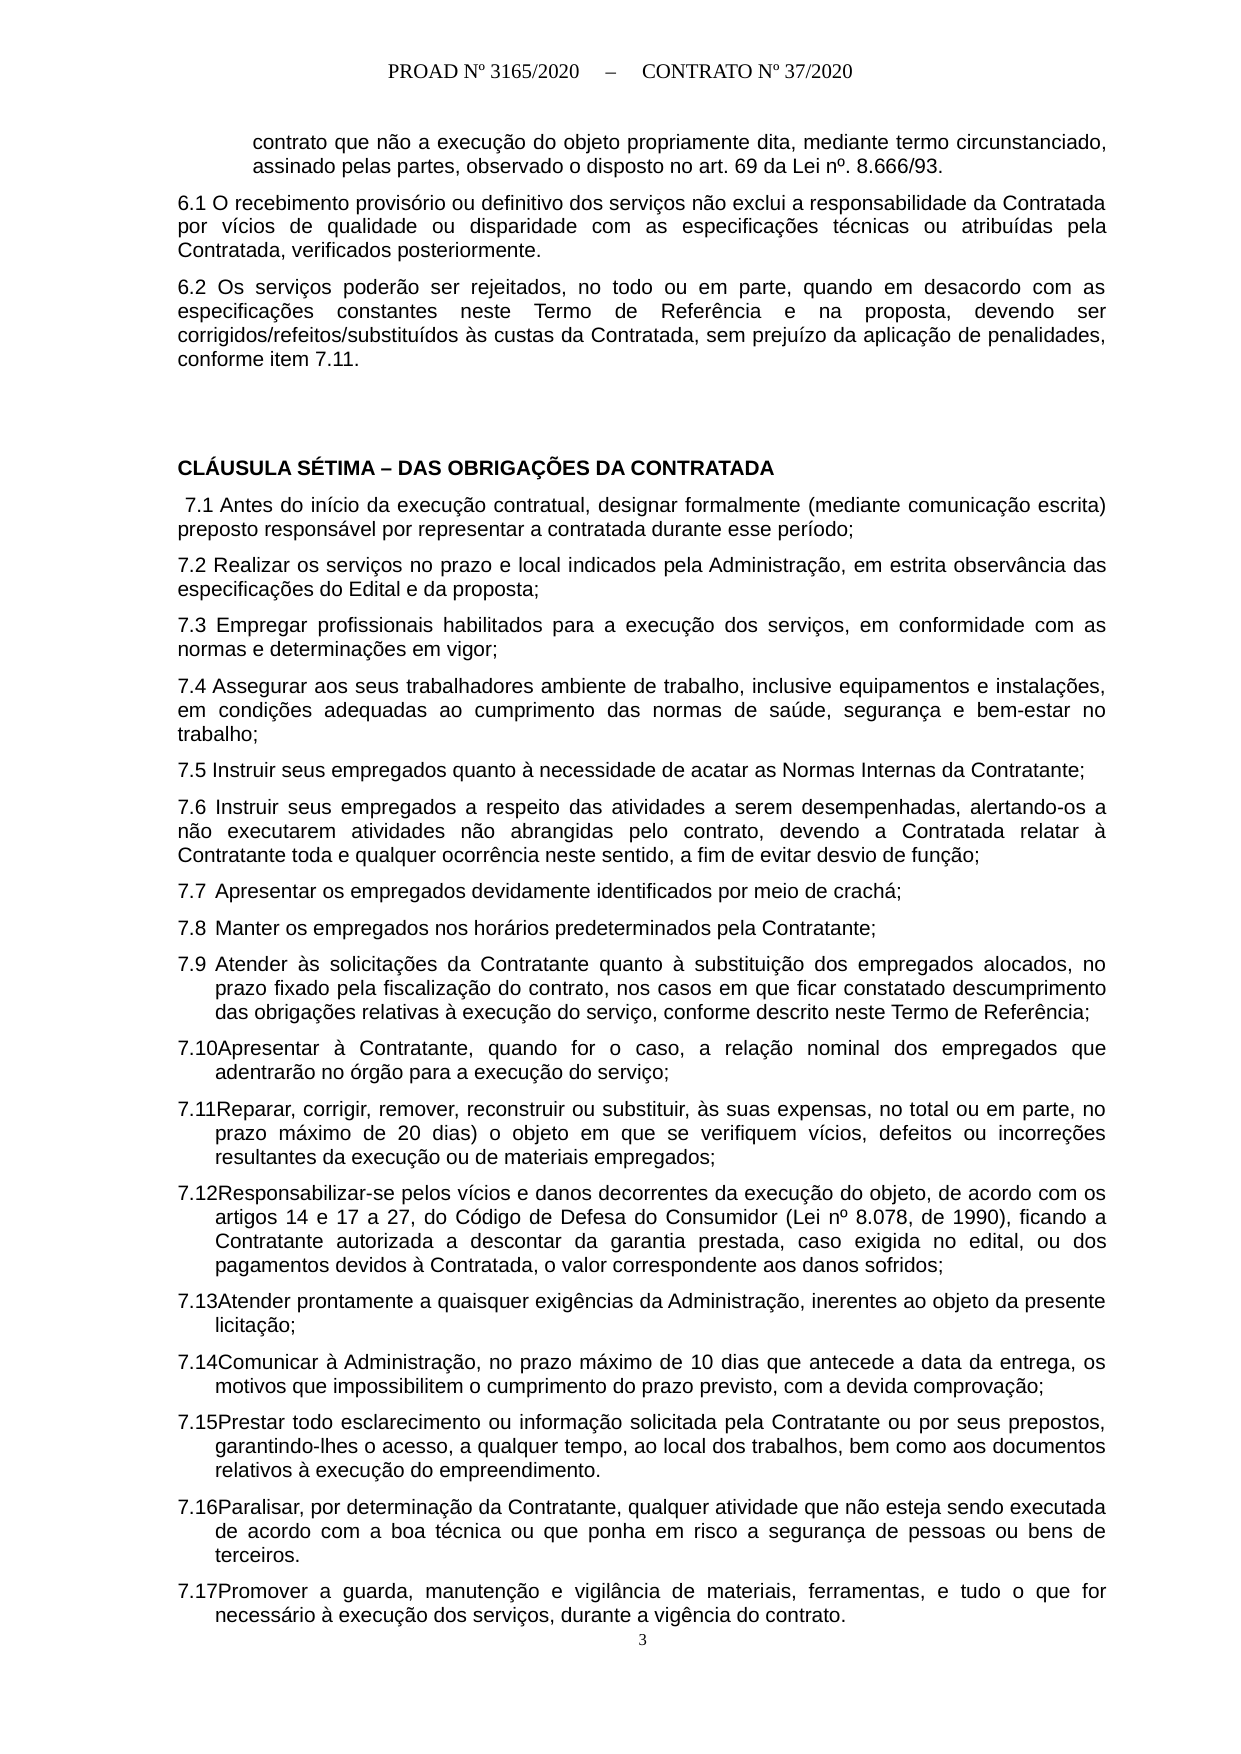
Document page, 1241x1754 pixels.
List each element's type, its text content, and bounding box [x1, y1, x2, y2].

list Apresentar à Contratante, quando for o caso, a relação nominal dos empregados que adentrarão no órgão para a execução do serviço; [177, 1036, 1107, 1084]
list Prestar todo esclarecimento ou informação solicitada pela Contratante ou por seus prepostos, garantindo-lhes o acesso, a qualquer tempo, ao local dos trabalhos, bem como aos documentos relativos à execução do empreendimento. [177, 1410, 1107, 1482]
list Comunicar à Administração, no prazo máximo de 10 dias que antecede a data da entrega, os motivos que impossibilitem o cumprimento do prazo previsto, com a devida comprovação; [177, 1350, 1107, 1398]
text 7.3 Empregar profissionais habilitados para a execução dos serviços, em conformidade com as normas e determinações em vigor; [177, 613, 1107, 661]
list Responsabilizar-se pelos vícios e danos decorrentes da execução do objeto, de acordo com os artigos 14 e 17 a 27, do Código de Defesa do Consumidor (Lei nº 8.078, de 1990), ficando a Contratante autorizada a descontar da garantia prestada, caso exigida no edital, ou dos pagamentos devidos à Contratada, o valor correspondente aos danos sofridos; [177, 1181, 1107, 1277]
list Reparar, corrigir, remover, reconstruir ou substituir, às suas expensas, no total ou em parte, no prazo máximo de 20 dias) o objeto em que se verifiquem vícios, defeitos ou incorreções resultantes da execução ou de materiais empregados; [177, 1097, 1107, 1168]
list Apresentar os empregados devidamente identificados por meio de crachá; [177, 879, 1107, 903]
list contrato que não a execução do objeto propriamente dita, mediante termo circunstanciado, assinado pelas partes, observado o disposto no art. 69 da Lei nº. 8.666/93. [215, 130, 1107, 178]
text 7.6 Instruir seus empregados a respeito das atividades a serem desempenhadas, alertando-os a não executarem atividades não abrangidas pelo contrato, devendo a Contratada relatar à Contratante toda e qualquer ocorrência neste sentido, a fim de evitar desvio de função; [177, 794, 1107, 866]
list Paralisar, por determinação da Contratante, qualquer atividade que não esteja sendo executada de acordo com a boa técnica ou que ponha em risco a segurança de pessoas ou bens de terceiros. [177, 1494, 1107, 1566]
text 6.1 O recebimento provisório ou definitivo dos serviços não exclui a responsabilidade da Contratada por vícios de qualidade ou disparidade com as especificações técnicas ou atribuídas pela Contratada, verificados posteriormente. [177, 190, 1107, 262]
list Manter os empregados nos horários predeterminados pela Contratante; [177, 915, 1107, 939]
text 7.1 Antes do início da execução contratual, designar formalmente (mediante comunicação escrita) preposto responsável por representar a contratada durante esse período; [177, 492, 1107, 540]
list Atender prontamente a quaisquer exigências da Administração, inerentes ao objeto da presente licitação; [177, 1289, 1107, 1337]
text 7.5 Instruir seus empregados quanto à necessidade de acatar as Normas Internas da Contratante; [177, 758, 1107, 782]
text CLÁUSULA SÉTIMA – DAS OBRIGAÇÕES DA CONTRATADA [177, 456, 1107, 480]
text 7.4 Assegurar aos seus trabalhadores ambiente de trabalho, inclusive equipamentos e instalações, em condições adequadas ao cumprimento das normas de saúde, segurança e bem-estar no trabalho; [177, 674, 1107, 746]
list Promover a guarda, manutenção e vigilância de materiais, ferramentas, e tudo o que for necessário à execução dos serviços, durante a vigência do contrato. [177, 1579, 1107, 1627]
list Atender às solicitações da Contratante quanto à substituição dos empregados alocados, no prazo fixado pela fiscalização do contrato, nos casos em que ficar constatado descumprimento das obrigações relativas à execução do serviço, conforme descrito neste Termo de Referência; [177, 952, 1107, 1024]
text 7.2 Realizar os serviços no prazo e local indicados pela Administração, em estrita observância das especificações do Edital e da proposta; [177, 553, 1107, 601]
text 6.2 Os serviços poderão ser rejeitados, no todo ou em parte, quando em desacordo com as especificações constantes neste Termo de Referência e na proposta, devendo ser corrigidos/refeitos/substituídos às custas da Contratada, sem prejuízo da aplicação de penalidades, conforme item 7.11. [177, 275, 1107, 371]
